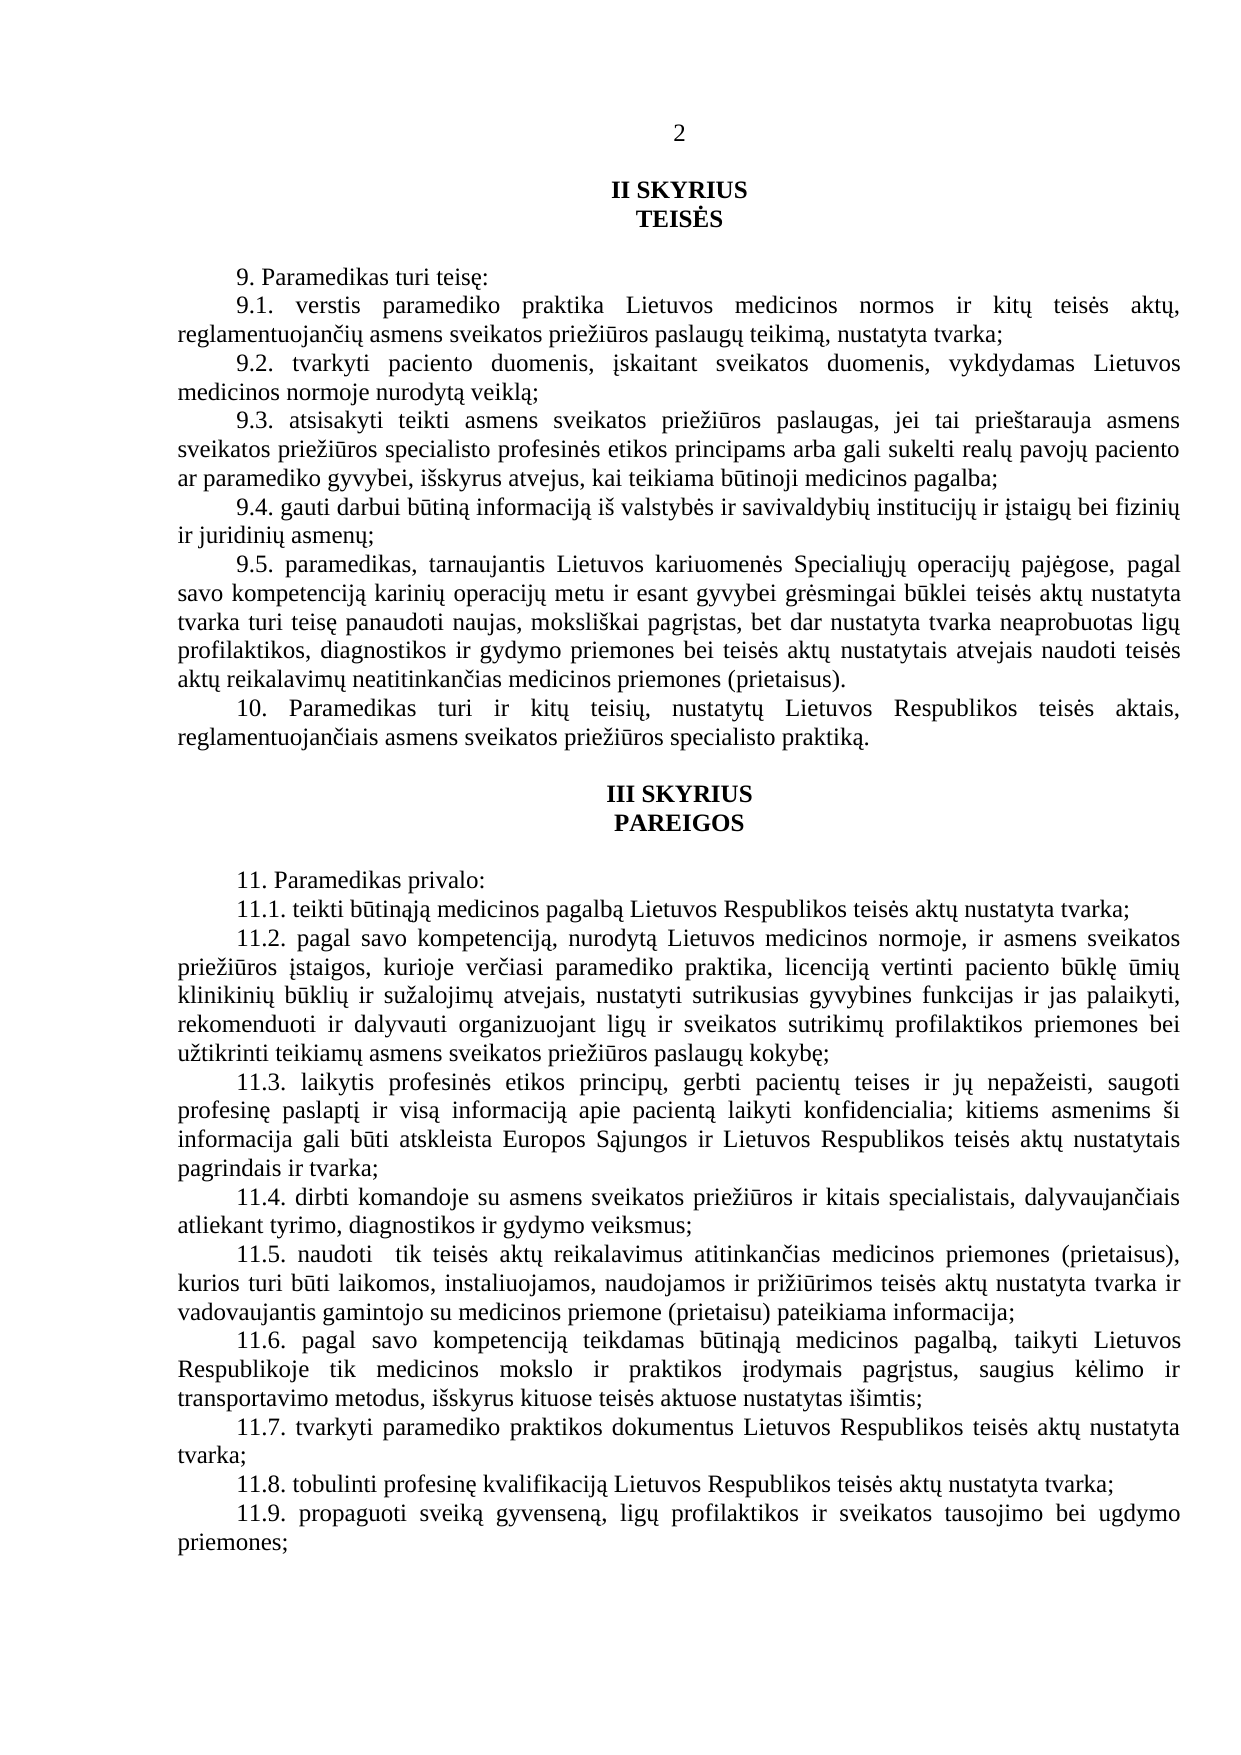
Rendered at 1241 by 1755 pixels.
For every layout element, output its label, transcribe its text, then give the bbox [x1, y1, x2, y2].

text 11.8. tobulinti profesinę kvalifikaciją Lietuvos Respublikos teisės aktų nustatyta tvarka; [177, 1469, 1181, 1498]
text 11.7. tvarkyti paramediko praktikos dokumentus Lietuvos Respublikos teisės aktų nustatyta tvarka; [177, 1412, 1181, 1469]
text 9.5. paramedikas, tarnaujantis Lietuvos kariuomenės Specialiųjų operacijų pajėgose, pagal savo kompetenciją karinių operacijų metu ir esant gyvybei grėsmingai būklei teisės aktų nustatyta tvarka turi teisę panaudoti naujas, moksliškai pagrįstas, bet dar nustatyta tvarka neaprobuotas ligų profilaktikos, diagnostikos ir gydymo priemones bei teisės aktų nustatytais atvejais naudoti teisės aktų reikalavimų neatitinkančias medicinos priemones (prietaisus). [177, 549, 1181, 693]
text 11.2. pagal savo kompetenciją, nurodytą Lietuvos medicinos normoje, ir asmens sveikatos priežiūros įstaigos, kurioje verčiasi paramediko praktika, licenciją vertinti paciento būklę ūmių klinikinių būklių ir sužalojimų atvejais, nustatyti sutrikusias gyvybines funkcijas ir jas palaikyti, rekomenduoti ir dalyvauti organizuojant ligų ir sveikatos sutrikimų profilaktikos priemones bei užtikrinti teikiamų asmens sveikatos priežiūros paslaugų kokybę; [177, 923, 1181, 1067]
text 11.3. laikytis profesinės etikos principų, gerbti pacientų teises ir jų nepažeisti, saugoti profesinę paslaptį ir visą informaciją apie pacientą laikyti konfidencialia; kitiems asmenims ši informacija gali būti atskleista Europos Sąjungos ir Lietuvos Respublikos teisės aktų nustatytais pagrindais ir tvarka; [177, 1067, 1181, 1182]
text 9. Paramedikas turi teisę: [177, 262, 1181, 291]
text 11.4. dirbti komandoje su asmens sveikatos priežiūros ir kitais specialistais, dalyvaujančiais atliekant tyrimo, diagnostikos ir gydymo veiksmus; [177, 1182, 1181, 1239]
text TEISĖS [177, 204, 1181, 233]
text 11.1. teikti būtinąją medicinos pagalbą Lietuvos Respublikos teisės aktų nustatyta tvarka; [177, 894, 1181, 923]
text 9.4. gauti darbui būtiną informaciją iš valstybės ir savivaldybių institucijų ir įstaigų bei fizinių ir juridinių asmenų; [177, 492, 1181, 549]
text 11.9. propaguoti sveiką gyvenseną, ligų profilaktikos ir sveikatos tausojimo bei ugdymo priemones; [177, 1498, 1181, 1556]
text PAREIGOS [177, 808, 1181, 837]
text III SKYRIUS [177, 779, 1181, 808]
text 10. Paramedikas turi ir kitų teisių, nustatytų Lietuvos Respublikos teisės aktais, reglamentuojančiais asmens sveikatos priežiūros specialisto praktiką. [177, 693, 1181, 751]
text 11.5. naudoti tik teisės aktų reikalavimus atitinkančias medicinos priemones (prietaisus), kurios turi būti laikomos, instaliuojamos, naudojamos ir prižiūrimos teisės aktų nustatyta tvarka ir vadovaujantis gamintojo su medicinos priemone (prietaisu) pateikiama informacija; [177, 1239, 1181, 1326]
text 11. Paramedikas privalo: [177, 866, 1181, 894]
text II SKYRIUS [177, 176, 1181, 204]
text 11.6. pagal savo kompetenciją teikdamas būtinąją medicinos pagalbą, taikyti Lietuvos Respublikoje tik medicinos mokslo ir praktikos įrodymais pagrįstus, saugius kėlimo ir transportavimo metodus, išskyrus kituose teisės aktuose nustatytas išimtis; [177, 1326, 1181, 1412]
text 9.3. atsisakyti teikti asmens sveikatos priežiūros paslaugas, jei tai prieštarauja asmens sveikatos priežiūros specialisto profesinės etikos principams arba gali sukelti realų pavojų paciento ar paramediko gyvybei, išskyrus atvejus, kai teikiama būtinoji medicinos pagalba; [177, 406, 1181, 492]
text 9.2. tvarkyti paciento duomenis, įskaitant sveikatos duomenis, vykdydamas Lietuvos medicinos normoje nurodytą veiklą; [177, 348, 1181, 406]
text 9.1. verstis paramediko praktika Lietuvos medicinos normos ir kitų teisės aktų, reglamentuojančių asmens sveikatos priežiūros paslaugų teikimą, nustatyta tvarka; [177, 291, 1181, 348]
